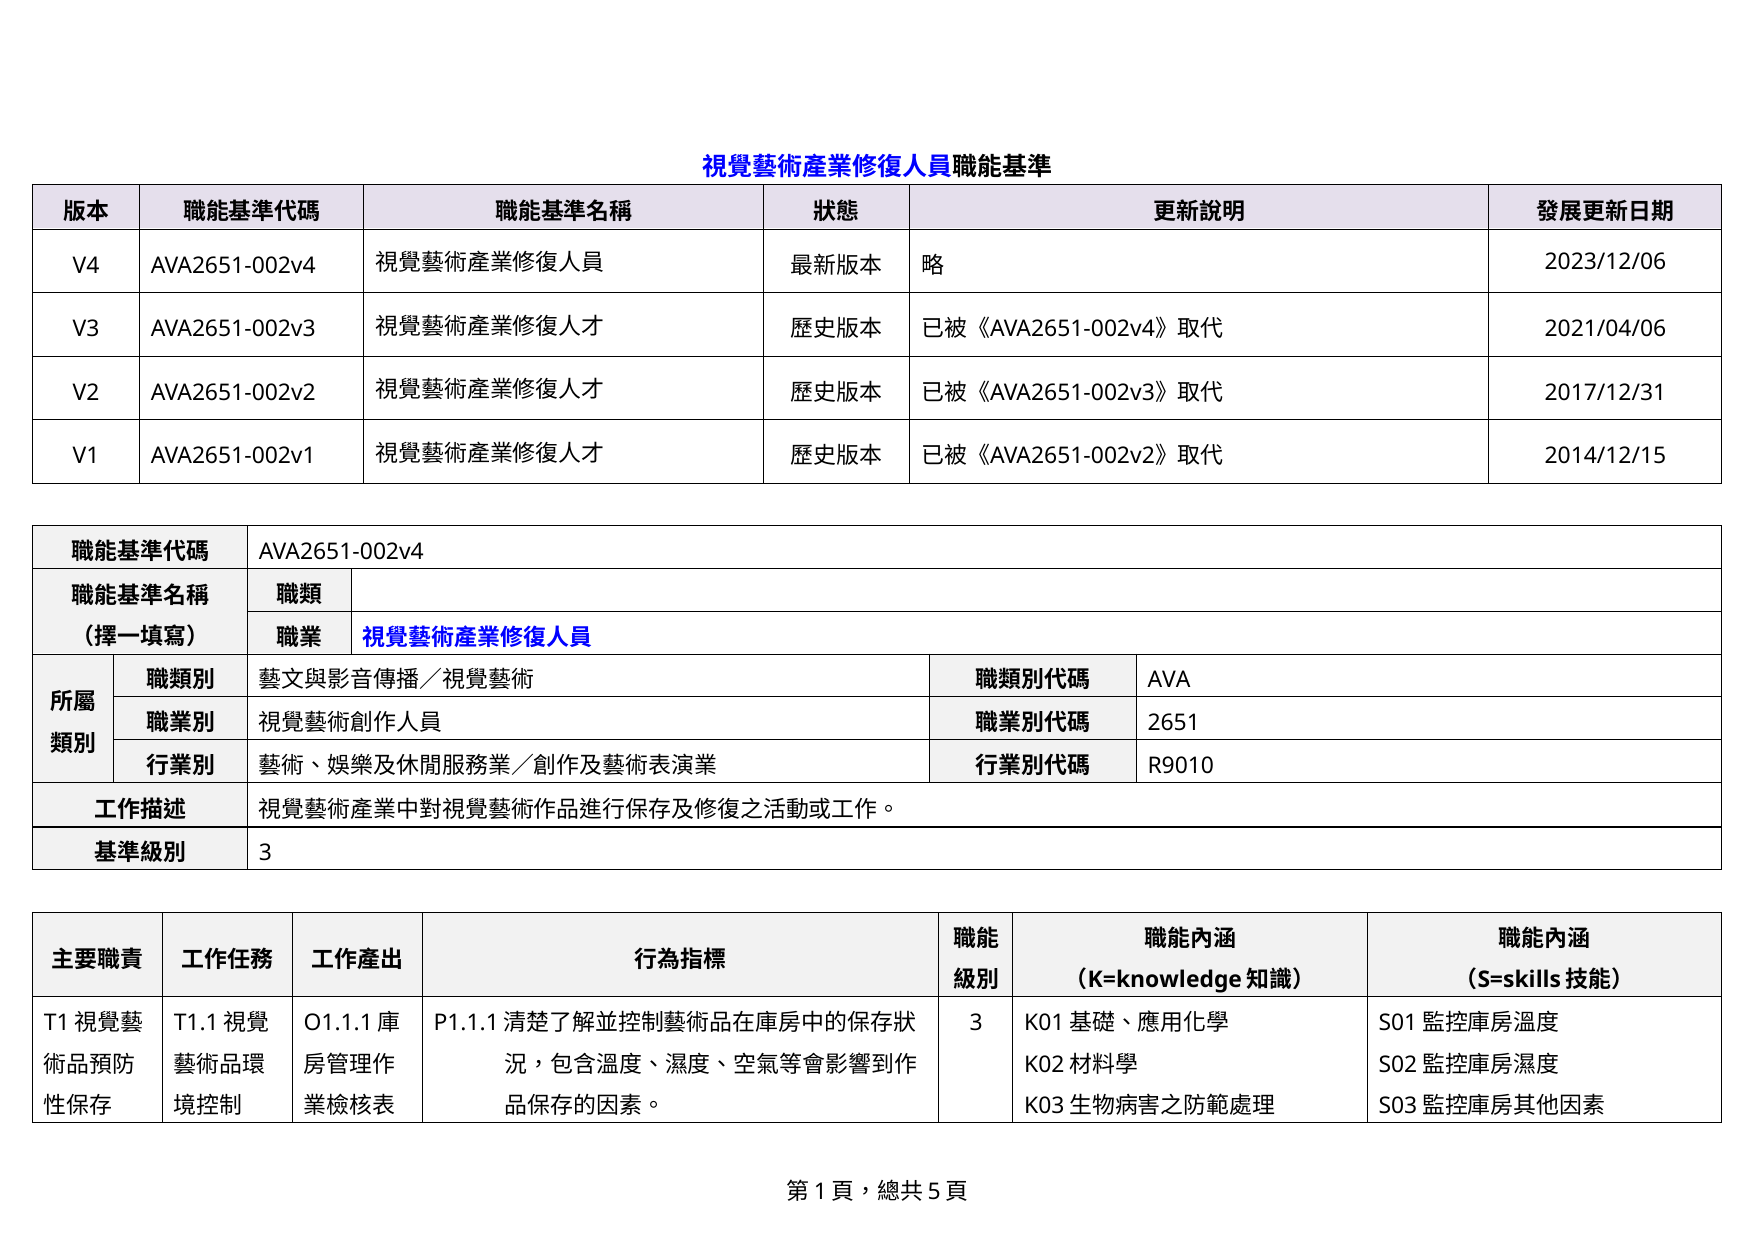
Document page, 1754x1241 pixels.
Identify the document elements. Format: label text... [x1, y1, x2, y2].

table_cell 2021/04/06 [1489, 293, 1721, 356]
table_cell V3 [33, 293, 139, 356]
table_cell 基準級別 [33, 828, 247, 869]
table_cell 已被《AVA2651-002v3》取代 [910, 357, 1488, 419]
table_cell 職能基準名稱 （擇一填寫） [33, 569, 247, 653]
table_cell V2 [33, 357, 139, 419]
table_cell 歷史版本 [764, 357, 909, 419]
table_cell AVA [1137, 655, 1721, 696]
table_cell AVA2651-002v2 [140, 357, 363, 419]
table_header 工作任務 [163, 913, 292, 996]
table_cell T1視覺藝術品預防性保存 [33, 997, 162, 1122]
table_cell K01基礎、應用化學 K02材料學 K03生物病害之防範處理 [1013, 997, 1367, 1122]
table_cell 2651 [1137, 697, 1721, 739]
table_cell T1.1視覺藝術品環境控制 [163, 997, 292, 1122]
table_cell 所屬類別 [33, 655, 113, 782]
table_header 主要職責 [33, 913, 162, 996]
table_cell AVA2651-002v4 [140, 230, 363, 292]
table_header 工作產出 [293, 913, 422, 996]
table_cell V1 [33, 420, 139, 483]
table_cell S01監控庫房溫度 S02監控庫房濕度 S03監控庫房其他因素 [1368, 997, 1721, 1122]
table_cell 歷史版本 [764, 293, 909, 356]
table_cell V4 [33, 230, 139, 292]
table_cell 視覺藝術產業修復人才 [364, 420, 763, 483]
table_cell 3 [248, 828, 1721, 869]
table_cell 歷史版本 [764, 420, 909, 483]
table_header 職能內涵 （K=knowledge知識） [1013, 913, 1367, 996]
table_cell O1.1.1庫房管理作業檢核表 [293, 997, 422, 1122]
table_header 職能基準名稱 [364, 185, 763, 228]
table_cell 視覺藝術創作人員 [248, 697, 929, 739]
table_cell AVA2651-002v1 [140, 420, 363, 483]
table_header 職能基準代碼 [33, 526, 247, 568]
table_cell 職業別代碼 [930, 697, 1136, 739]
table_cell 行業別 [114, 740, 247, 782]
table_cell 職類 [248, 569, 351, 611]
table_cell 最新版本 [764, 230, 909, 292]
table_cell 視覺藝術產業修復人才 [364, 293, 763, 356]
table_cell 職業別 [114, 697, 247, 739]
table_cell 職業 [248, 612, 351, 653]
table_cell 視覺藝術產業修復人才 [364, 357, 763, 419]
table_cell 職類別 [114, 655, 247, 696]
table_cell 已被《AVA2651-002v2》取代 [910, 420, 1488, 483]
table_header 發展更新日期 [1489, 185, 1721, 228]
table_header AVA2651-002v4 [248, 526, 1721, 568]
table_header 行為指標 [423, 913, 938, 996]
table_cell 略 [910, 230, 1488, 292]
table_header 更新說明 [910, 185, 1488, 228]
table_header 職能級別 [939, 913, 1012, 996]
table_cell 職類別代碼 [930, 655, 1136, 696]
table_cell 2017/12/31 [1489, 357, 1721, 419]
table_cell 藝術、娛樂及休閒服務業／創作及藝術表演業 [248, 740, 929, 782]
table_cell 行業別代碼 [930, 740, 1136, 782]
table_cell 視覺藝術產業修復人員 [364, 230, 763, 292]
table_cell [352, 569, 1721, 611]
table_cell 視覺藝術產業修復人員 [352, 612, 1721, 653]
table_cell P1.1.1清楚了解並控制藝術品在庫房中的保存狀況，包含溫度、濕度、空氣等會影響到作品保存的因素。 [423, 997, 938, 1122]
table_cell R9010 [1137, 740, 1721, 782]
table_header 版本 [33, 185, 139, 228]
table_cell 2014/12/15 [1489, 420, 1721, 483]
table_cell 3 [939, 997, 1012, 1122]
table_cell 藝文與影音傳播／視覺藝術 [248, 655, 929, 696]
table_cell AVA2651-002v3 [140, 293, 363, 356]
table_cell 2023/12/06 [1489, 230, 1721, 292]
text 視覺藝術產業修復人員職能基準 [118, 142, 1636, 184]
table_header 職能內涵 （S=skills技能） [1368, 913, 1721, 996]
table_header 職能基準代碼 [140, 185, 363, 228]
table_cell 工作描述 [33, 783, 247, 826]
table_cell 已被《AVA2651-002v4》取代 [910, 293, 1488, 356]
table_cell 視覺藝術產業中對視覺藝術作品進行保存及修復之活動或工作。 [248, 783, 1721, 826]
table_header 狀態 [764, 185, 909, 228]
